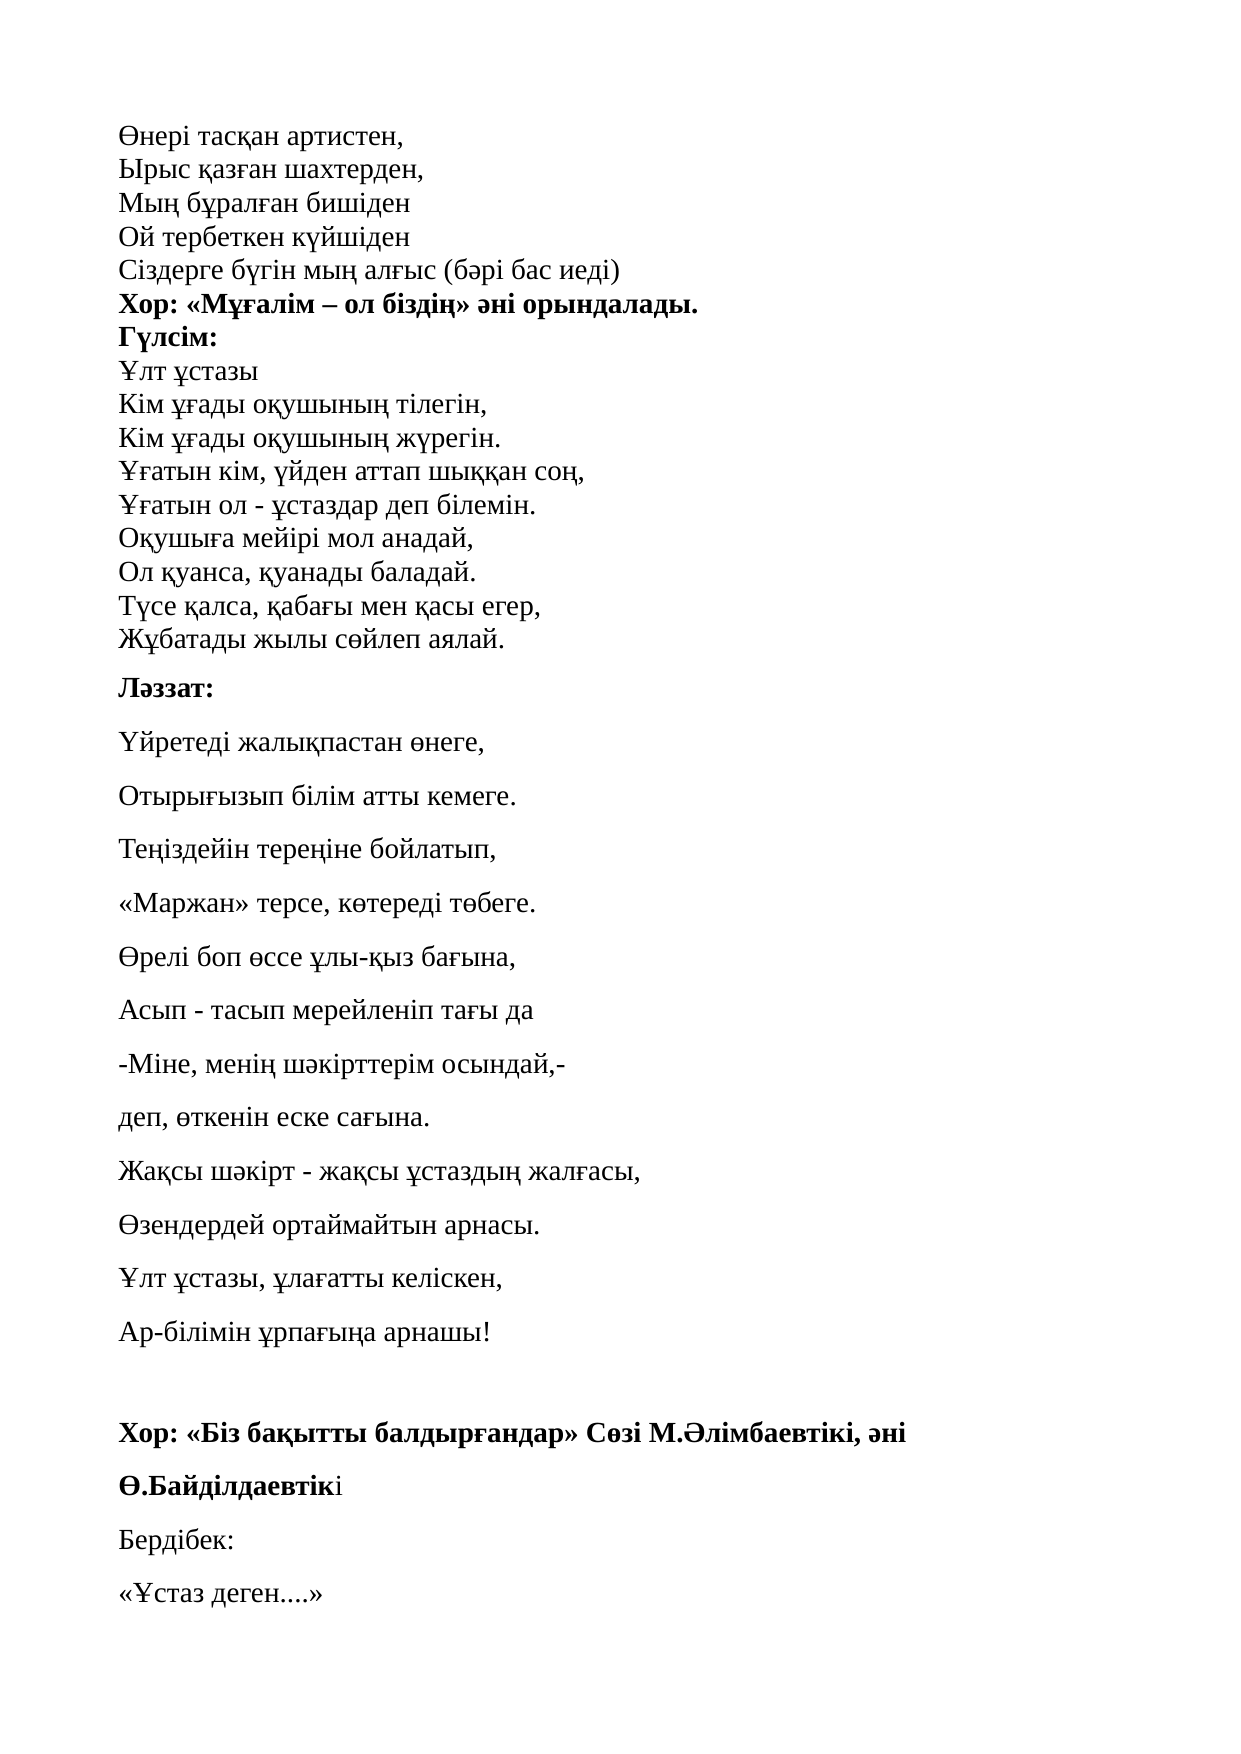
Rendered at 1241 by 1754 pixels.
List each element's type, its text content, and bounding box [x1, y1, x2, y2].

text Ләззат: Үйретеді жалықпастан өнеге, Отырығызып білім атты кемеге. Теңіздейін тереңіне бойлатып, «Маржан» терсе, көтереді төбеге. Өрелі боп өссе ұлы-қыз бағына, Асып - тасып мерейленіп тағы да -Міне, менің шәкірттерім осындай,- деп, өткенін еске сағына. Жақсы шәкірт - жақсы ұстаздың жалғасы, Өзендердей ортаймайтын арнасы. Ұлт ұстазы, ұлағатты келіскен, Ар-білімін ұрпағыңа арнашы! [118, 670, 1122, 1348]
text Өнері тасқан артистен, Ырыс қазған шахтерден, Мың бұралған бишіден Ой тербеткен күйшіден Сіздерге бүгін мың алғыс (бәрі бас иеді) Хор: «Мұғалім – ол біздің» әні орындалады. Гүлсім: Ұлт ұстазы Кім ұғады оқушының тілегін, Кім ұғады оқушының жүрегін. Ұғатын кім, үйден аттап шыққан соң, Ұғатын ол - ұстаздар деп білемін. Оқушыға мейірі мол анадай, Ол қуанса, қуанады баладай. Түсе қалса, қабағы мен қасы егер, Жұбатады жылы сөйлеп аялай. [118, 118, 1122, 655]
text Хор: «Біз бақытты балдырғандар» Сөзі М.Әлімбаевтікі, әні Ө.Байділдаевтікі Бердібек: «Ұстаз деген....» [118, 1415, 1122, 1609]
